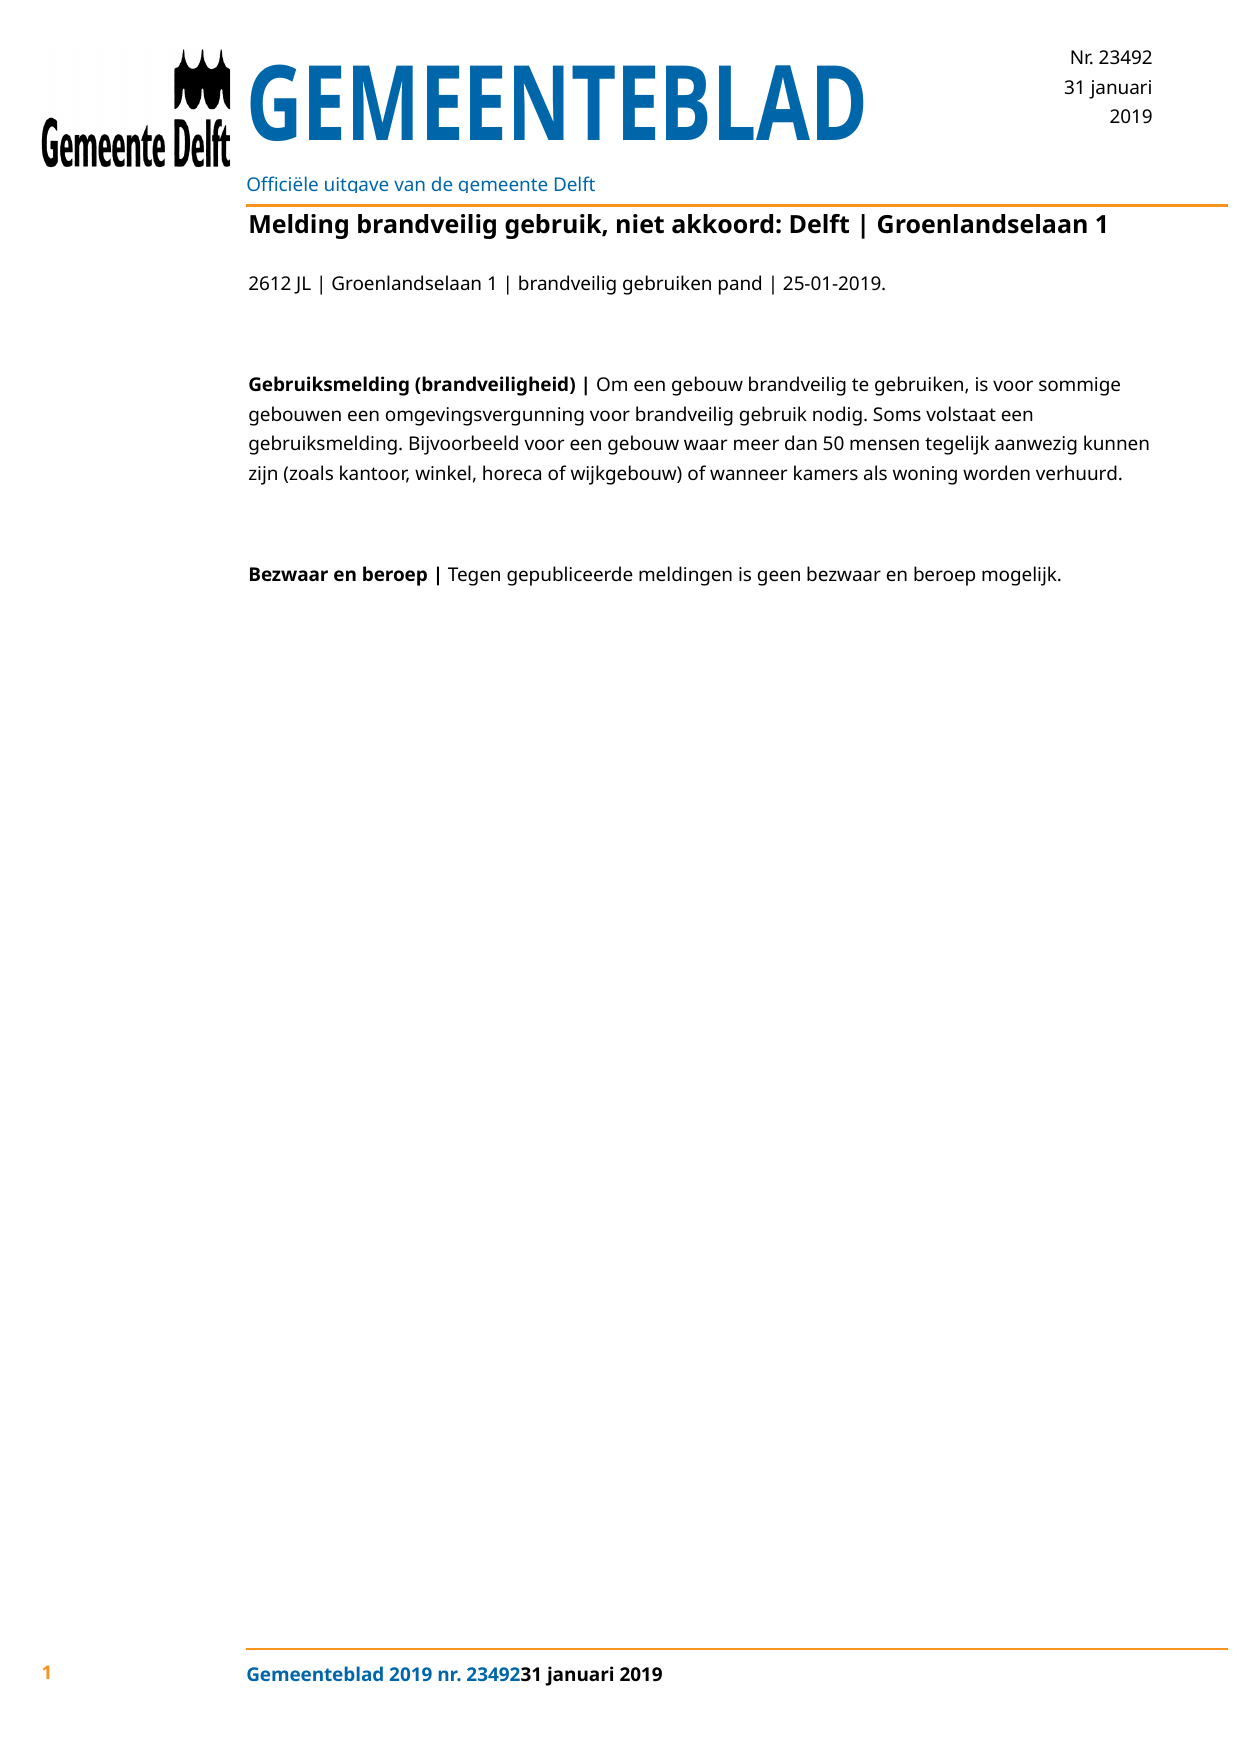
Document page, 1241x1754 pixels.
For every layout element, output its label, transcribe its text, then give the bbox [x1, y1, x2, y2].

text 2612 JL | Groenlandselaan 1 | brandveilig gebruiken pand | 25-01-2019. [248, 270, 1152, 296]
text Gebruiksmelding (brandveiligheid) | Om een gebouw brandveilig te gebruiken, is voor sommige gebouwen een omgevingsvergunning voor brandveilig gebruik nodig. Soms volstaat een gebruiksmelding. Bijvoorbeeld voor een gebouw waar meer dan 50 mensen tegelijk aanwezig kunnen zijn (zoals kantoor, winkel, horeca of wijkgebouw) of wanneer kamers als woning worden verhuurd. [248, 371, 1152, 486]
text Melding brandveilig gebruik, niet akkoord: Delft | Groenlandselaan 1 [248, 207, 1152, 241]
text Bezwaar en beroep | Tegen gepubliceerde meldingen is geen bezwaar en beroep mogelijk. [248, 561, 1152, 586]
picture [41, 47, 231, 172]
